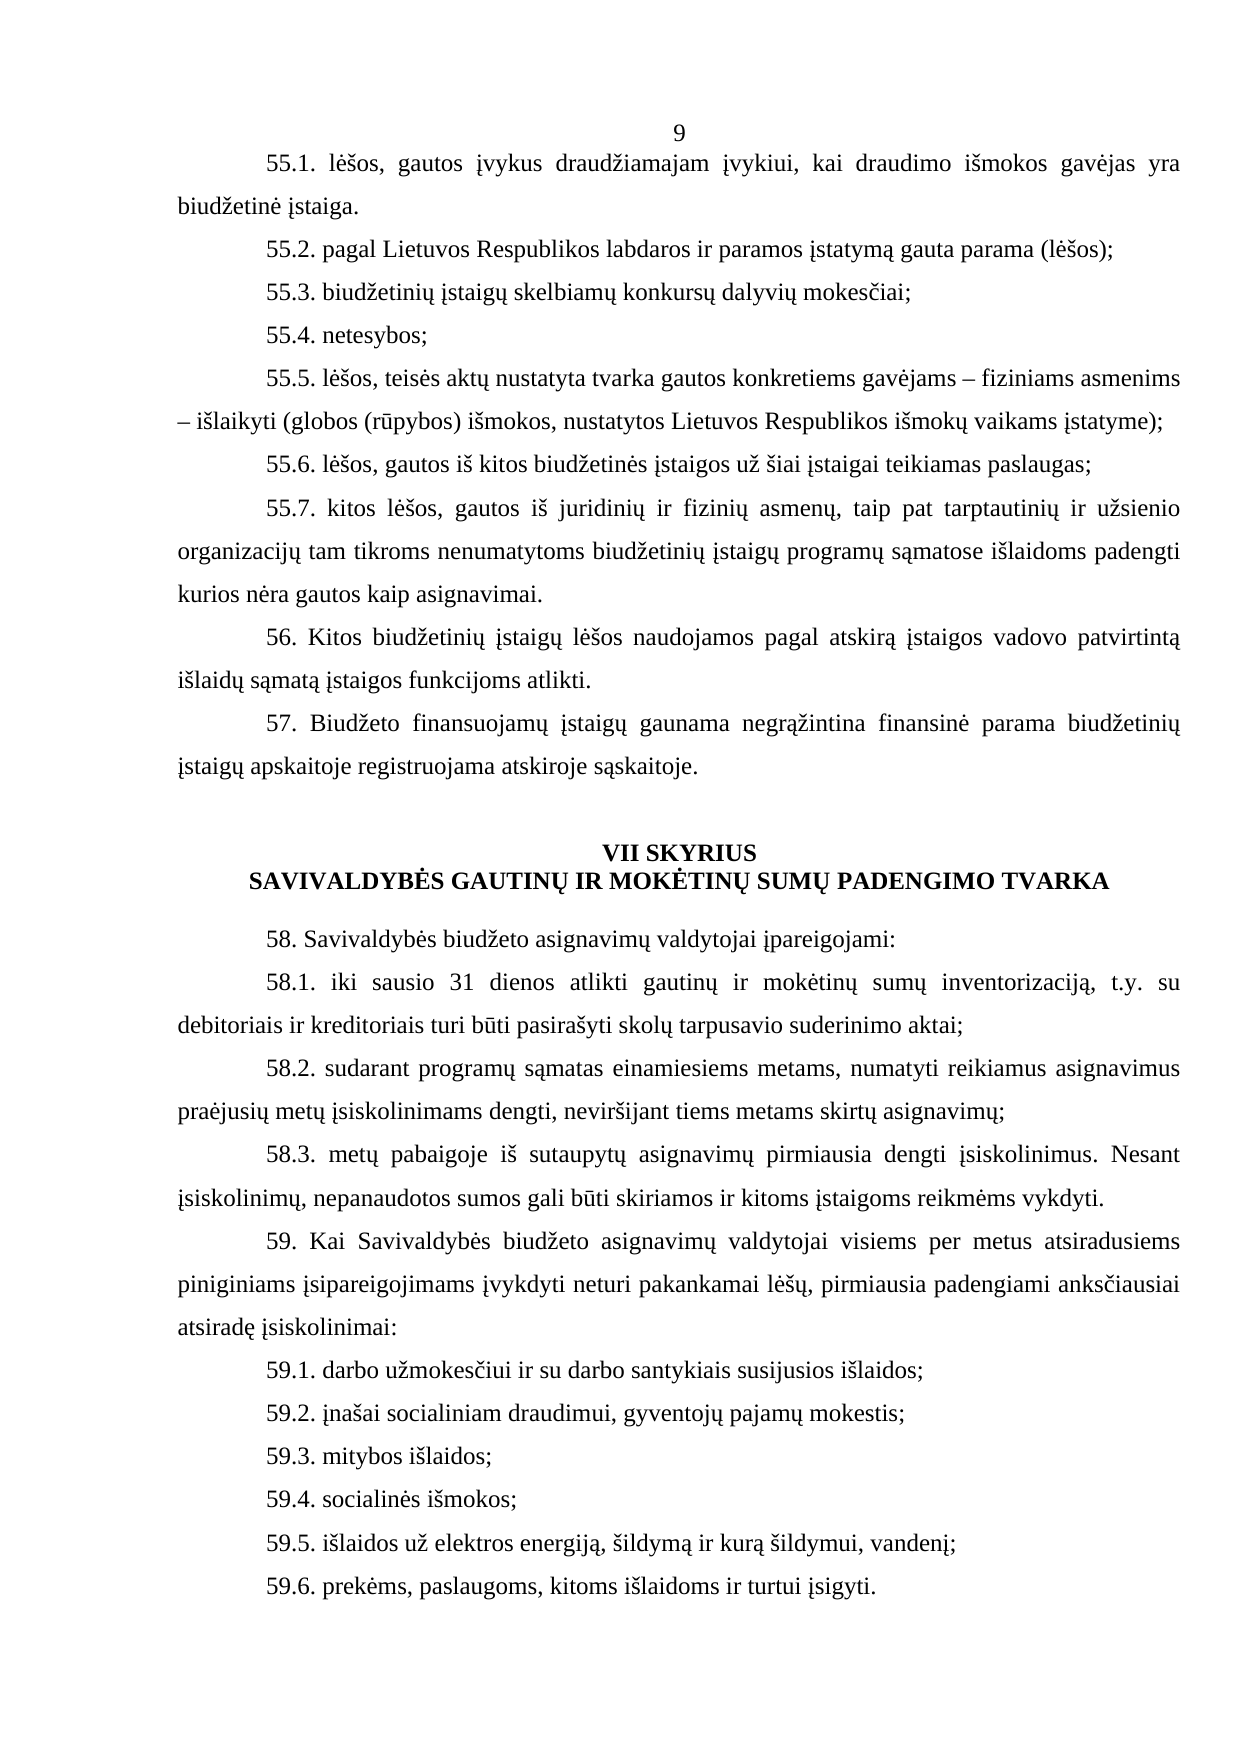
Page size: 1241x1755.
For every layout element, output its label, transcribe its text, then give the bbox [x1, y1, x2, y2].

text 58.2. sudarant programų sąmatas einamiesiems metams, numatyti reikiamus asignavimus praėjusių metų įsiskolinimams dengti, neviršijant tiems metams skirtų asignavimų; [177, 1053, 1181, 1125]
text 55.3. biudžetinių įstaigų skelbiamų konkursų dalyvių mokesčiai; [177, 277, 1181, 306]
text 55.1. lėšos, gautos įvykus draudžiamajam įvykiui, kai draudimo išmokos gavėjas yra biudžetinė įstaiga. [177, 148, 1181, 219]
text SAVIVALDYBĖS GAUTINŲ IR MOKĖTINŲ SUMŲ PADENGIMO TVARKA [177, 866, 1181, 895]
text 57. Biudžeto finansuojamų įstaigų gaunama negrąžintina finansinė parama biudžetinių įstaigų apskaitoje registruojama atskiroje sąskaitoje. [177, 708, 1181, 780]
text 55.6. lėšos, gautos iš kitos biudžetinės įstaigos už šiai įstaigai teikiamas paslaugas; [177, 449, 1181, 478]
text 59.1. darbo užmokesčiui ir su darbo santykiais susijusios išlaidos; [177, 1355, 1181, 1384]
text 58. Savivaldybės biudžeto asignavimų valdytojai įpareigojami: [177, 924, 1181, 953]
text 58.3. metų pabaigoje iš sutaupytų asignavimų pirmiausia dengti įsiskolinimus. Nesant įsiskolinimų, nepanaudotos sumos gali būti skiriamos ir kitoms įstaigoms reikmėms vykdyti. [177, 1139, 1181, 1211]
text VII SKYRIUS [177, 838, 1181, 866]
text 59.2. įnašai socialiniam draudimui, gyventojų pajamų mokestis; [177, 1398, 1181, 1427]
text 55.4. netesybos; [177, 320, 1181, 349]
text 55.5. lėšos, teisės aktų nustatyta tvarka gautos konkretiems gavėjams – fiziniams asmenims – išlaikyti (globos (rūpybos) išmokos, nustatytos Lietuvos Respublikos išmokų vaikams įstatyme); [177, 363, 1181, 435]
text 59.3. mitybos išlaidos; [177, 1441, 1181, 1470]
text 59.6. prekėms, paslaugoms, kitoms išlaidoms ir turtui įsigyti. [177, 1571, 1181, 1599]
text 55.7. kitos lėšos, gautos iš juridinių ir fizinių asmenų, taip pat tarptautinių ir užsienio organizacijų tam tikroms nenumatytoms biudžetinių įstaigų programų sąmatose išlaidoms padengti kurios nėra gautos kaip asignavimai. [177, 493, 1181, 608]
text 58.1. iki sausio 31 dienos atlikti gautinų ir mokėtinų sumų inventorizaciją, t.y. su debitoriais ir kreditoriais turi būti pasirašyti skolų tarpusavio suderinimo aktai; [177, 967, 1181, 1039]
text 59. Kai Savivaldybės biudžeto asignavimų valdytojai visiems per metus atsiradusiems piniginiams įsipareigojimams įvykdyti neturi pakankamai lėšų, pirmiausia padengiami anksčiausiai atsiradę įsiskolinimai: [177, 1226, 1181, 1341]
text 56. Kitos biudžetinių įstaigų lėšos naudojamos pagal atskirą įstaigos vadovo patvirtintą išlaidų sąmatą įstaigos funkcijoms atlikti. [177, 622, 1181, 694]
text 59.5. išlaidos už elektros energiją, šildymą ir kurą šildymui, vandenį; [177, 1528, 1181, 1556]
text 55.2. pagal Lietuvos Respublikos labdaros ir paramos įstatymą gauta parama (lėšos); [177, 234, 1181, 263]
text 59.4. socialinės išmokos; [177, 1484, 1181, 1513]
